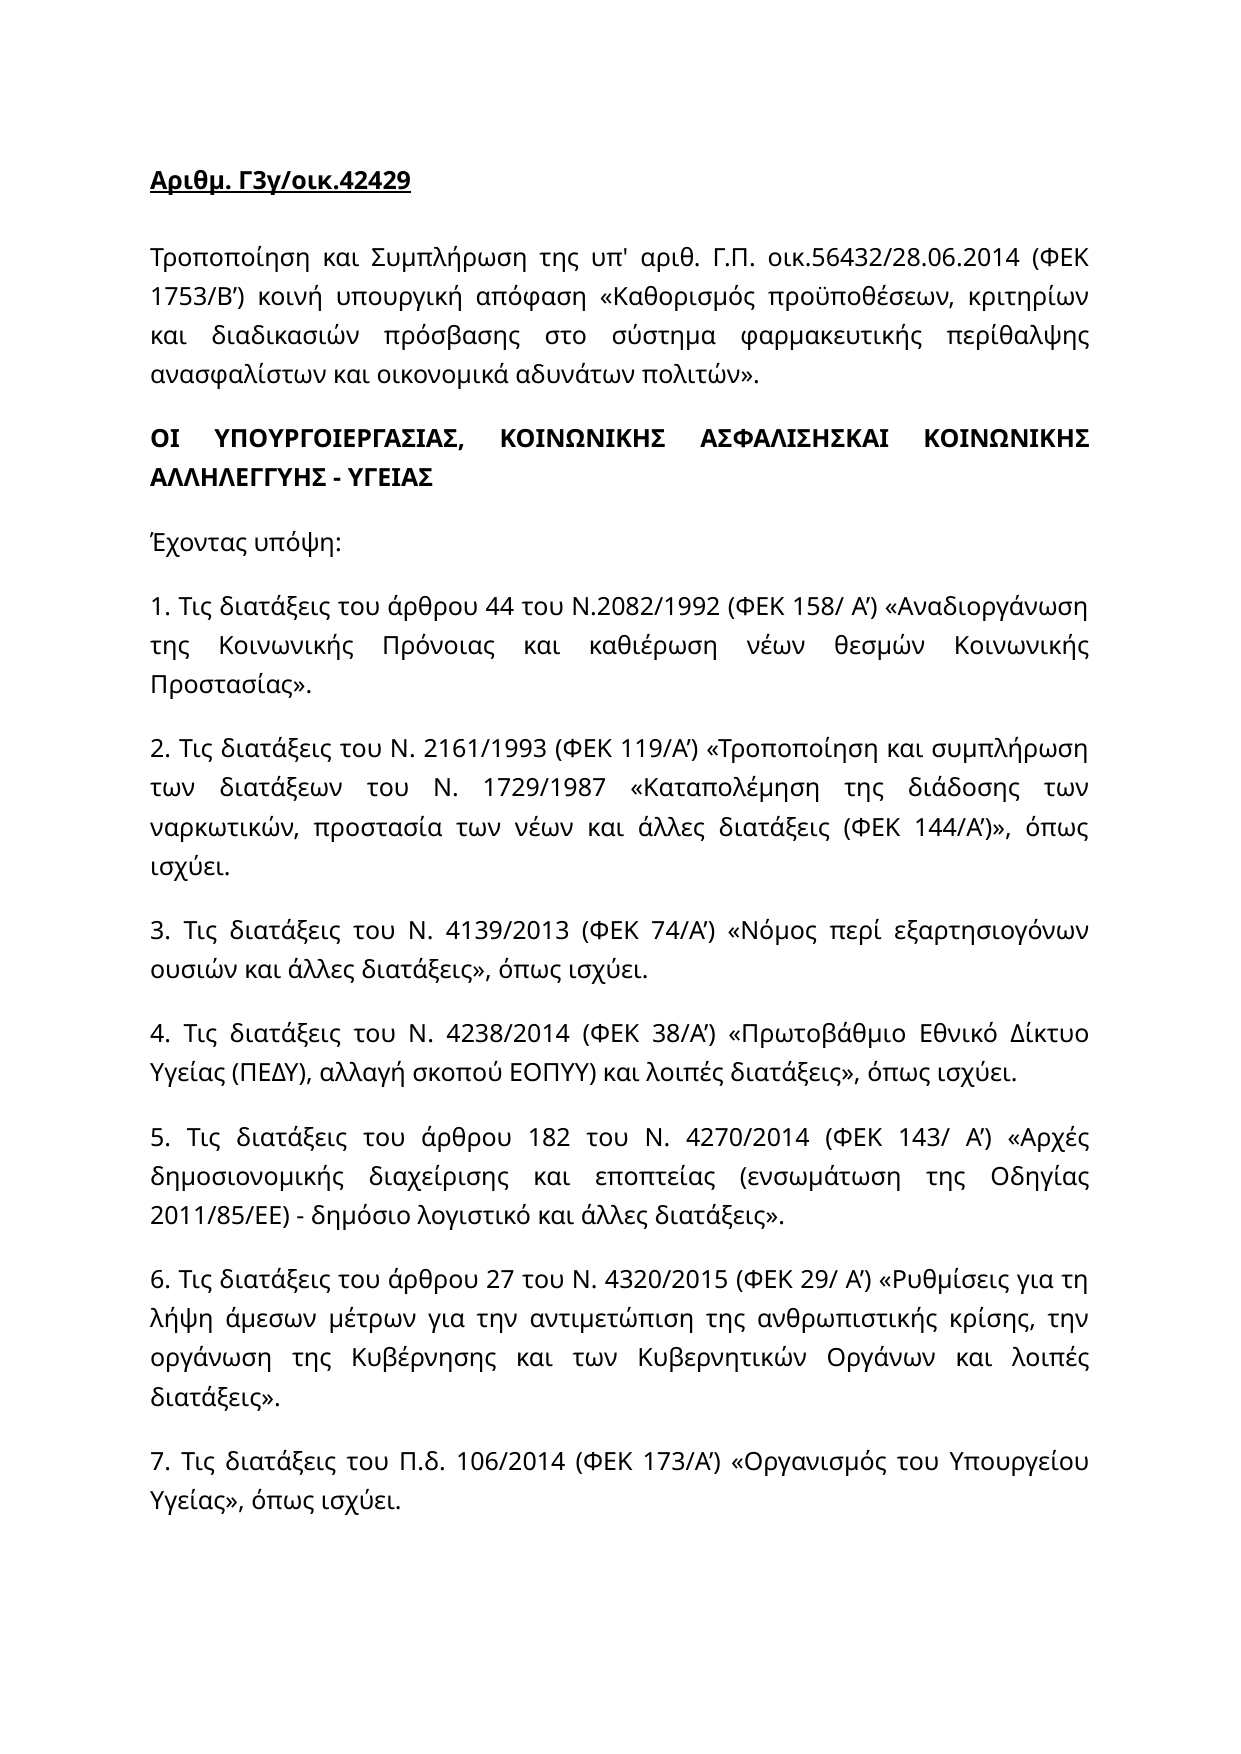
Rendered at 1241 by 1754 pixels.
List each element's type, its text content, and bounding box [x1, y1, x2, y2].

text 4. Τις διατάξεις του Ν. 4238/2014 (ΦΕΚ 38/Α’) «Πρωτοβάθμιο Εθνικό Δίκτυο Υγείας (ΠΕΔΥ), αλλαγή σκοπού ΕΟΠΥΥ) και λοιπές διατάξεις», όπως ισχύει. [150, 1016, 1090, 1089]
text 1. Τις διατάξεις του άρθρου 44 του Ν.2082/1992 (ΦΕΚ 158/ Α’) «Αναδιοργάνωση της Κοινωνικής Πρόνοιας και καθιέρωση νέων θεσμών Κοινωνικής Προστασίας». [150, 588, 1090, 701]
text 5. Τις διατάξεις του άρθρου 182 του Ν. 4270/2014 (ΦΕΚ 143/ Α’) «Αρχές δημοσιονομικής διαχείρισης και εποπτείας (ενσωμάτωση της Οδηγίας 2011/85/ΕΕ) - δημόσιο λογιστικό και άλλες διατάξεις». [150, 1119, 1090, 1232]
text 7. Τις διατάξεις του Π.δ. 106/2014 (ΦΕΚ 173/Α’) «Οργανισμός του Υπουργείου Υγείας», όπως ισχύει. [150, 1443, 1090, 1517]
text ΟΙ ΥΠΟΥΡΓΟΙΕΡΓΑΣΙΑΣ, ΚΟΙΝΩΝΙΚΗΣ ΑΣΦΑΛΙΣΗΣΚΑΙ ΚΟΙΝΩΝΙΚΗΣ ΑΛΛΗΛΕΓΓΥΗΣ - ΥΓΕΙΑΣ [150, 421, 1090, 494]
title Αριθμ. Γ3γ/οικ.42429 [150, 162, 1090, 197]
text Έχοντας υπόψη: [150, 524, 1090, 558]
text 3. Τις διατάξεις του Ν. 4139/2013 (ΦΕΚ 74/Α’) «Νόμος περί εξαρτησιογόνων ουσιών και άλλες διατάξεις», όπως ισχύει. [150, 912, 1090, 986]
text 2. Τις διατάξεις του Ν. 2161/1993 (ΦΕΚ 119/Α’) «Τροποποίηση και συμπλήρωση των διατάξεων του Ν. 1729/1987 «Καταπολέμηση της διάδοσης των ναρκωτικών, προστασία των νέων και άλλες διατάξεις (ΦΕΚ 144/Α’)», όπως ισχύει. [150, 731, 1090, 882]
text 6. Τις διατάξεις του άρθρου 27 του Ν. 4320/2015 (ΦΕΚ 29/ Α’) «Ρυθμίσεις για τη λήψη άμεσων μέτρων για την αντιμετώπιση της ανθρωπιστικής κρίσης, την οργάνωση της Κυβέρνησης και των Κυβερνητικών Οργάνων και λοιπές διατάξεις». [150, 1262, 1090, 1413]
text Τροποποίηση και Συμπλήρωση της υπ' αριθ. Γ.Π. οικ.56432/28.06.2014 (ΦΕΚ 1753/Β’) κοινή υπουργική απόφαση «Καθορισμός προϋποθέσεων, κριτηρίων και διαδικασιών πρόσβασης στο σύστημα φαρμακευτικής περίθαλψης ανασφαλίστων και οικονομικά αδυνάτων πολιτών». [150, 239, 1090, 391]
